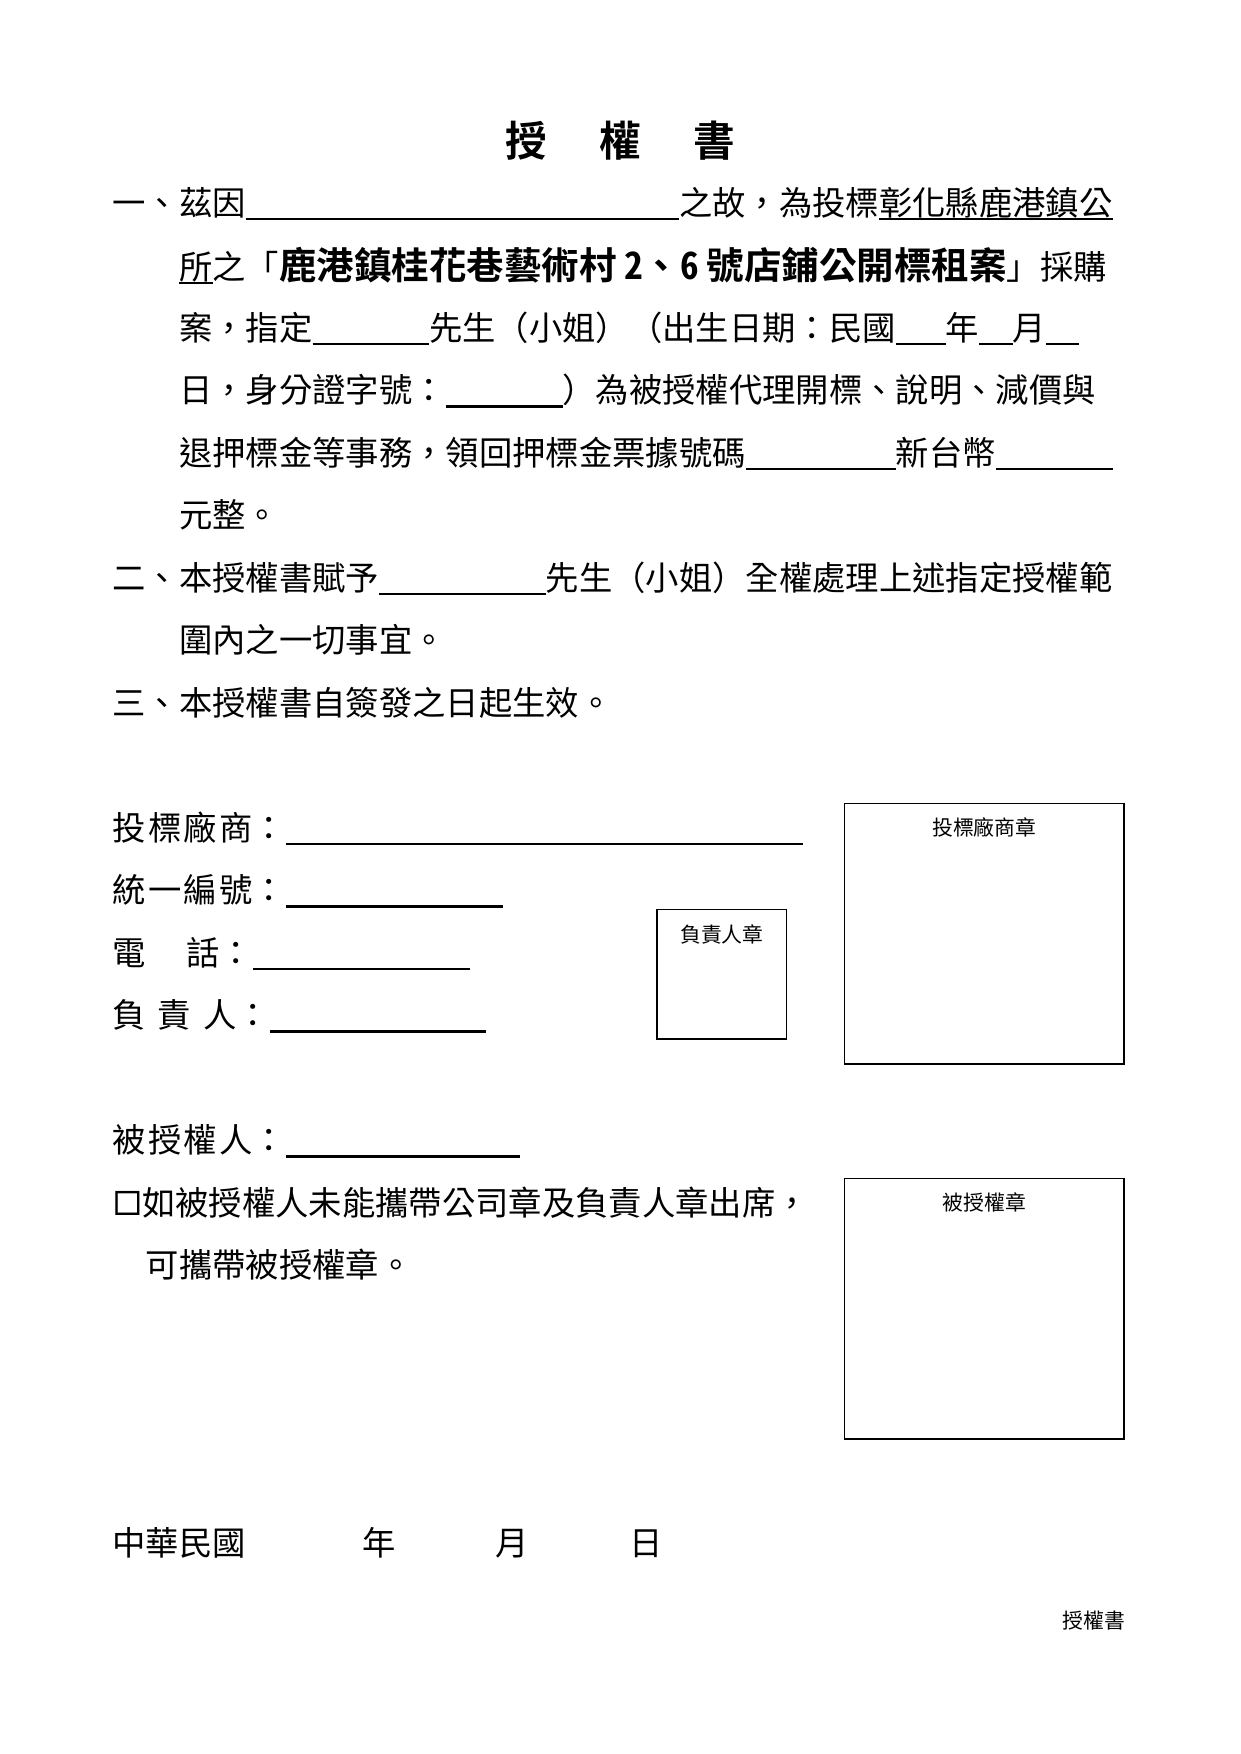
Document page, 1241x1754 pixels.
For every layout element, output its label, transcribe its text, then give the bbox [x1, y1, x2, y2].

text 投標廠商： [112, 784, 1128, 1065]
text [787, 971, 843, 1034]
text 投標廠商章 [860, 812, 1108, 842]
text 負責人章 [672, 918, 771, 948]
text 中華民國 年 月 日 [112, 1499, 1128, 1562]
text 電話： [112, 909, 656, 971]
text 統一編號： [112, 846, 843, 909]
text [658, 910, 786, 1038]
text 二、本授權書賦予 先生（小姐）全權處理上述指定授權範圍內之一切事宜。 [112, 534, 1128, 659]
text 被授權章 [860, 1187, 1108, 1217]
text 三、本授權書自簽發之日起生效。 [112, 659, 1128, 721]
text 授權書 [112, 96, 1128, 159]
text [787, 909, 843, 971]
text 如被授權人未能攜帶公司章及負責人章出席，可攜帶被授權章。 [112, 1159, 1128, 1440]
text 負責人： [112, 971, 656, 1034]
text 被授權人： [112, 1096, 1128, 1159]
text 一、茲因 之故，為投標彰化縣鹿港鎮公所之「鹿港鎮桂花巷藝術村2、6號店鋪公開標租案」採購案，指定 先生（小姐）（出生日期：民國 年 月 日，身分證字號： ）為被授權代理開標、說明、減價與退押標金等事務，領回押標金票據號碼 新台幣 元整。 [112, 159, 1128, 534]
